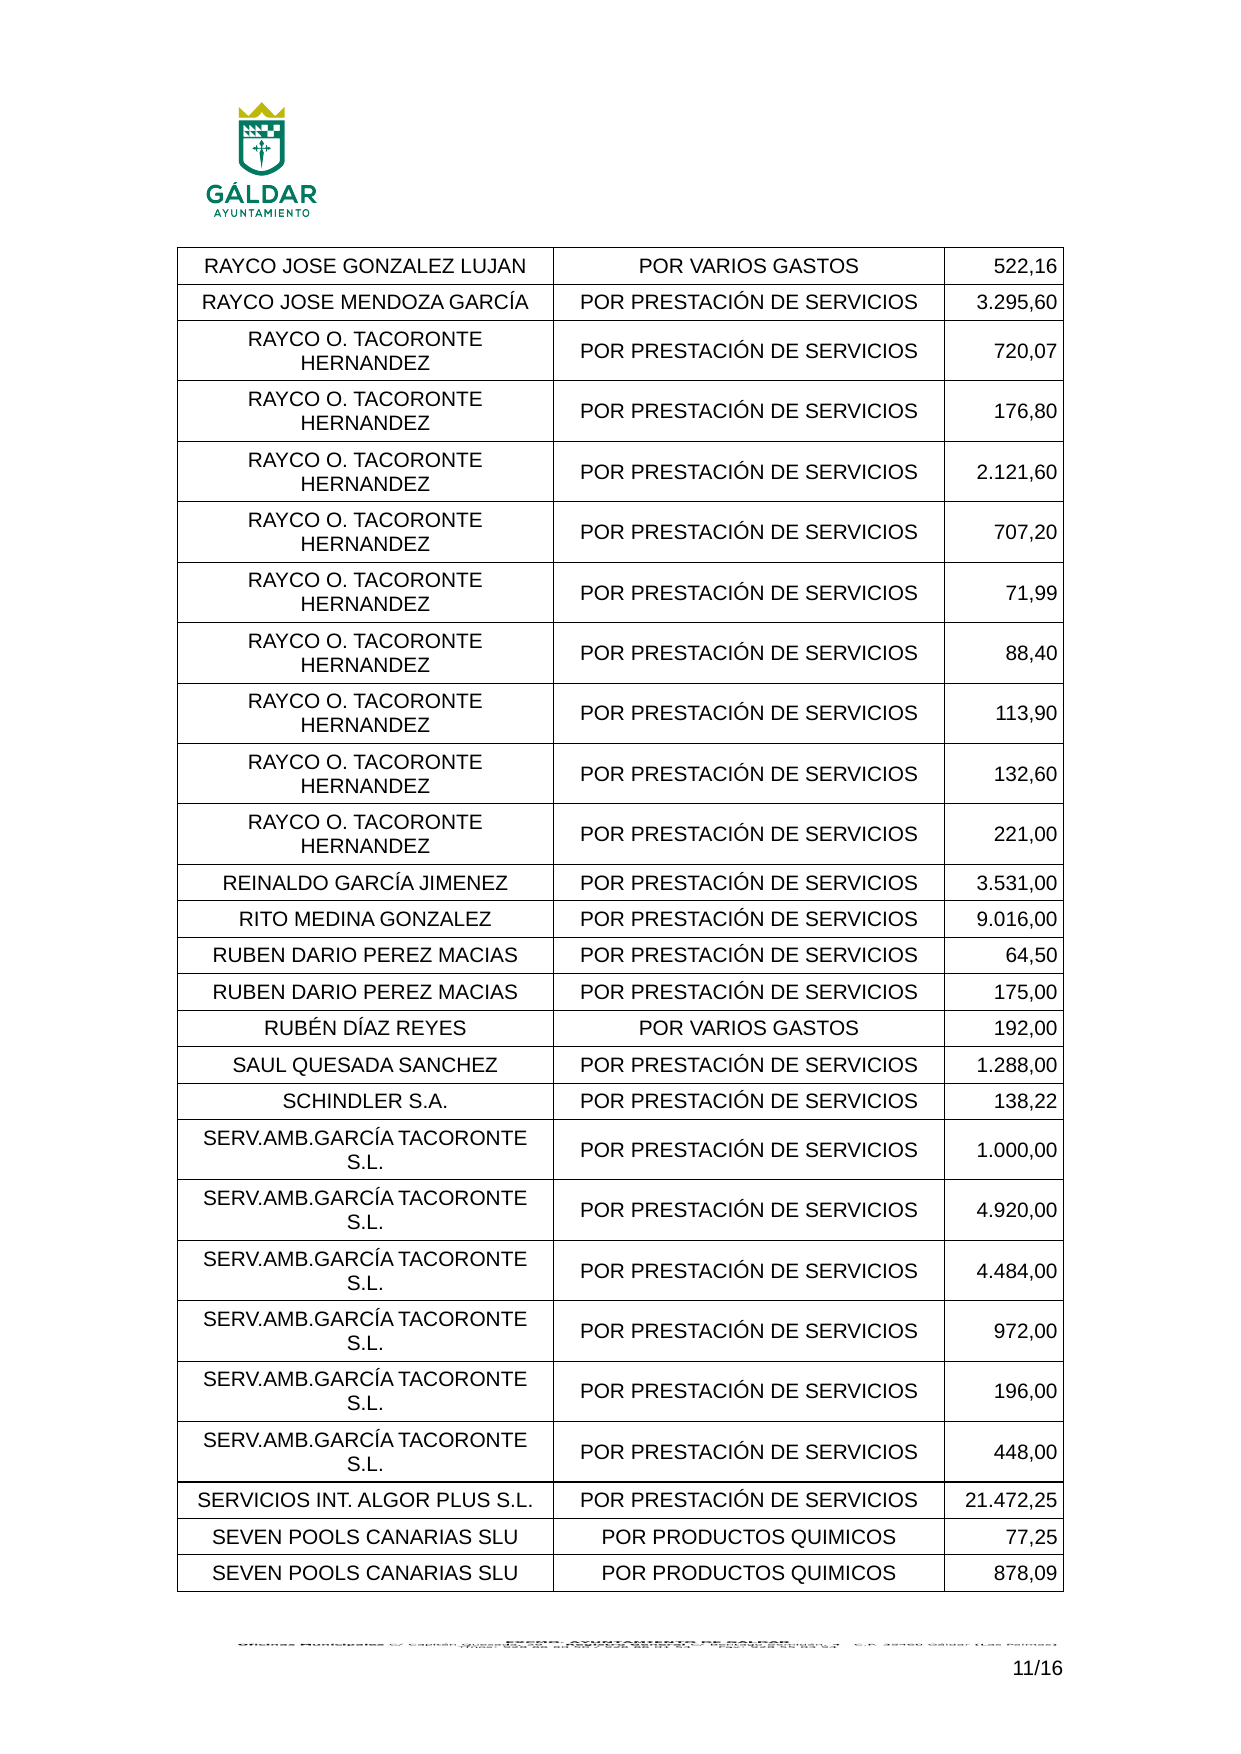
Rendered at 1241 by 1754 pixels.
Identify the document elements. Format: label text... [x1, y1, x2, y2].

table_cell POR PRODUCTOS QUIMICOS [554, 1555, 944, 1591]
table_cell POR PRESTACIÓN DE SERVICIOS [554, 901, 944, 937]
table_cell POR PRESTACIÓN DE SERVICIOS [554, 381, 944, 441]
table_cell RAYCO O. TACORONTE HERNANDEZ [178, 321, 553, 380]
table_cell POR PRESTACIÓN DE SERVICIOS [554, 744, 944, 803]
table_cell 77,25 [945, 1519, 1063, 1554]
table_cell 707,20 [945, 502, 1063, 562]
picture [249, 1641, 1058, 1648]
table_cell RAYCO O. TACORONTE HERNANDEZ [178, 502, 553, 562]
table_cell SERV.AMB.GARCÍA TACORONTE S.L. [178, 1362, 553, 1421]
table_cell 176,80 [945, 381, 1063, 441]
table_cell 3.295,60 [945, 285, 1063, 320]
table_cell POR PRESTACIÓN DE SERVICIOS [554, 974, 944, 1009]
table_cell POR VARIOS GASTOS [554, 248, 944, 283]
table_cell POR PRESTACIÓN DE SERVICIOS [554, 938, 944, 973]
table_cell 64,50 [945, 938, 1063, 973]
table_cell 972,00 [945, 1301, 1063, 1361]
table_cell SEVEN POOLS CANARIAS SLU [178, 1555, 553, 1591]
table_cell SERV.AMB.GARCÍA TACORONTE S.L. [178, 1241, 553, 1300]
table_cell 720,07 [945, 321, 1063, 380]
table_cell SERV.AMB.GARCÍA TACORONTE S.L. [178, 1301, 553, 1361]
table_cell SCHINDLER S.A. [178, 1084, 553, 1119]
table_cell 522,16 [945, 248, 1063, 283]
table_cell POR PRESTACIÓN DE SERVICIOS [554, 502, 944, 562]
table_cell POR PRESTACIÓN DE SERVICIOS [554, 1047, 944, 1082]
table_cell RUBÉN DÍAZ REYES [178, 1011, 553, 1046]
table_cell RAYCO O. TACORONTE HERNANDEZ [178, 563, 553, 622]
table_cell 71,99 [945, 563, 1063, 622]
table_cell 3.531,00 [945, 865, 1063, 900]
table_cell RAYCO O. TACORONTE HERNANDEZ [178, 804, 553, 864]
table_cell POR PRESTACIÓN DE SERVICIOS [554, 442, 944, 501]
table_cell RUBEN DARIO PEREZ MACIAS [178, 938, 553, 973]
table_cell RITO MEDINA GONZALEZ [178, 901, 553, 937]
table_cell POR PRESTACIÓN DE SERVICIOS [554, 684, 944, 743]
table_cell 88,40 [945, 623, 1063, 682]
table_cell POR PRESTACIÓN DE SERVICIOS [554, 623, 944, 682]
table_cell REINALDO GARCÍA JIMENEZ [178, 865, 553, 900]
table_cell RAYCO JOSE GONZALEZ LUJAN [178, 248, 553, 283]
table_cell 1.288,00 [945, 1047, 1063, 1082]
table_cell POR PRESTACIÓN DE SERVICIOS [554, 1120, 944, 1179]
table_cell RAYCO JOSE MENDOZA GARCÍA [178, 285, 553, 320]
table_cell 878,09 [945, 1555, 1063, 1591]
table_cell RAYCO O. TACORONTE HERNANDEZ [178, 684, 553, 743]
table_cell 21.472,25 [945, 1483, 1063, 1518]
table_cell 4.484,00 [945, 1241, 1063, 1300]
table_cell POR PRESTACIÓN DE SERVICIOS [554, 1362, 944, 1421]
table_cell SAUL QUESADA SANCHEZ [178, 1047, 553, 1082]
table_cell 132,60 [945, 744, 1063, 803]
table_cell SERV.AMB.GARCÍA TACORONTE S.L. [178, 1180, 553, 1240]
table_cell 221,00 [945, 804, 1063, 864]
table_cell POR PRESTACIÓN DE SERVICIOS [554, 321, 944, 380]
table_cell POR PRESTACIÓN DE SERVICIOS [554, 804, 944, 864]
table_cell 113,90 [945, 684, 1063, 743]
table_cell SERVICIOS INT. ALGOR PLUS S.L. [178, 1483, 553, 1518]
table_cell POR PRESTACIÓN DE SERVICIOS [554, 1180, 944, 1240]
table_cell 2.121,60 [945, 442, 1063, 501]
table_cell RUBEN DARIO PEREZ MACIAS [178, 974, 553, 1009]
table_cell POR PRESTACIÓN DE SERVICIOS [554, 563, 944, 622]
table_cell 192,00 [945, 1011, 1063, 1046]
table_cell RAYCO O. TACORONTE HERNANDEZ [178, 381, 553, 441]
table_cell SERV.AMB.GARCÍA TACORONTE S.L. [178, 1120, 553, 1179]
table_cell SERV.AMB.GARCÍA TACORONTE S.L. [178, 1422, 553, 1481]
table_cell POR PRESTACIÓN DE SERVICIOS [554, 1301, 944, 1361]
table_cell RAYCO O. TACORONTE HERNANDEZ [178, 623, 553, 682]
table_cell 196,00 [945, 1362, 1063, 1421]
table_cell RAYCO O. TACORONTE HERNANDEZ [178, 744, 553, 803]
table_cell 138,22 [945, 1084, 1063, 1119]
table_cell 448,00 [945, 1422, 1063, 1481]
table_cell POR PRESTACIÓN DE SERVICIOS [554, 1483, 944, 1518]
table_cell POR PRESTACIÓN DE SERVICIOS [554, 865, 944, 900]
table_cell POR VARIOS GASTOS [554, 1011, 944, 1046]
picture [186, 74, 336, 247]
table_cell POR PRESTACIÓN DE SERVICIOS [554, 1241, 944, 1300]
table_cell RAYCO O. TACORONTE HERNANDEZ [178, 442, 553, 501]
table_cell POR PRESTACIÓN DE SERVICIOS [554, 1422, 944, 1481]
table_cell POR PRODUCTOS QUIMICOS [554, 1519, 944, 1554]
table_cell 1.000,00 [945, 1120, 1063, 1179]
table_cell SEVEN POOLS CANARIAS SLU [178, 1519, 553, 1554]
table_cell 9.016,00 [945, 901, 1063, 937]
table_cell 175,00 [945, 974, 1063, 1009]
table_cell POR PRESTACIÓN DE SERVICIOS [554, 285, 944, 320]
table_cell 4.920,00 [945, 1180, 1063, 1240]
table_cell POR PRESTACIÓN DE SERVICIOS [554, 1084, 944, 1119]
